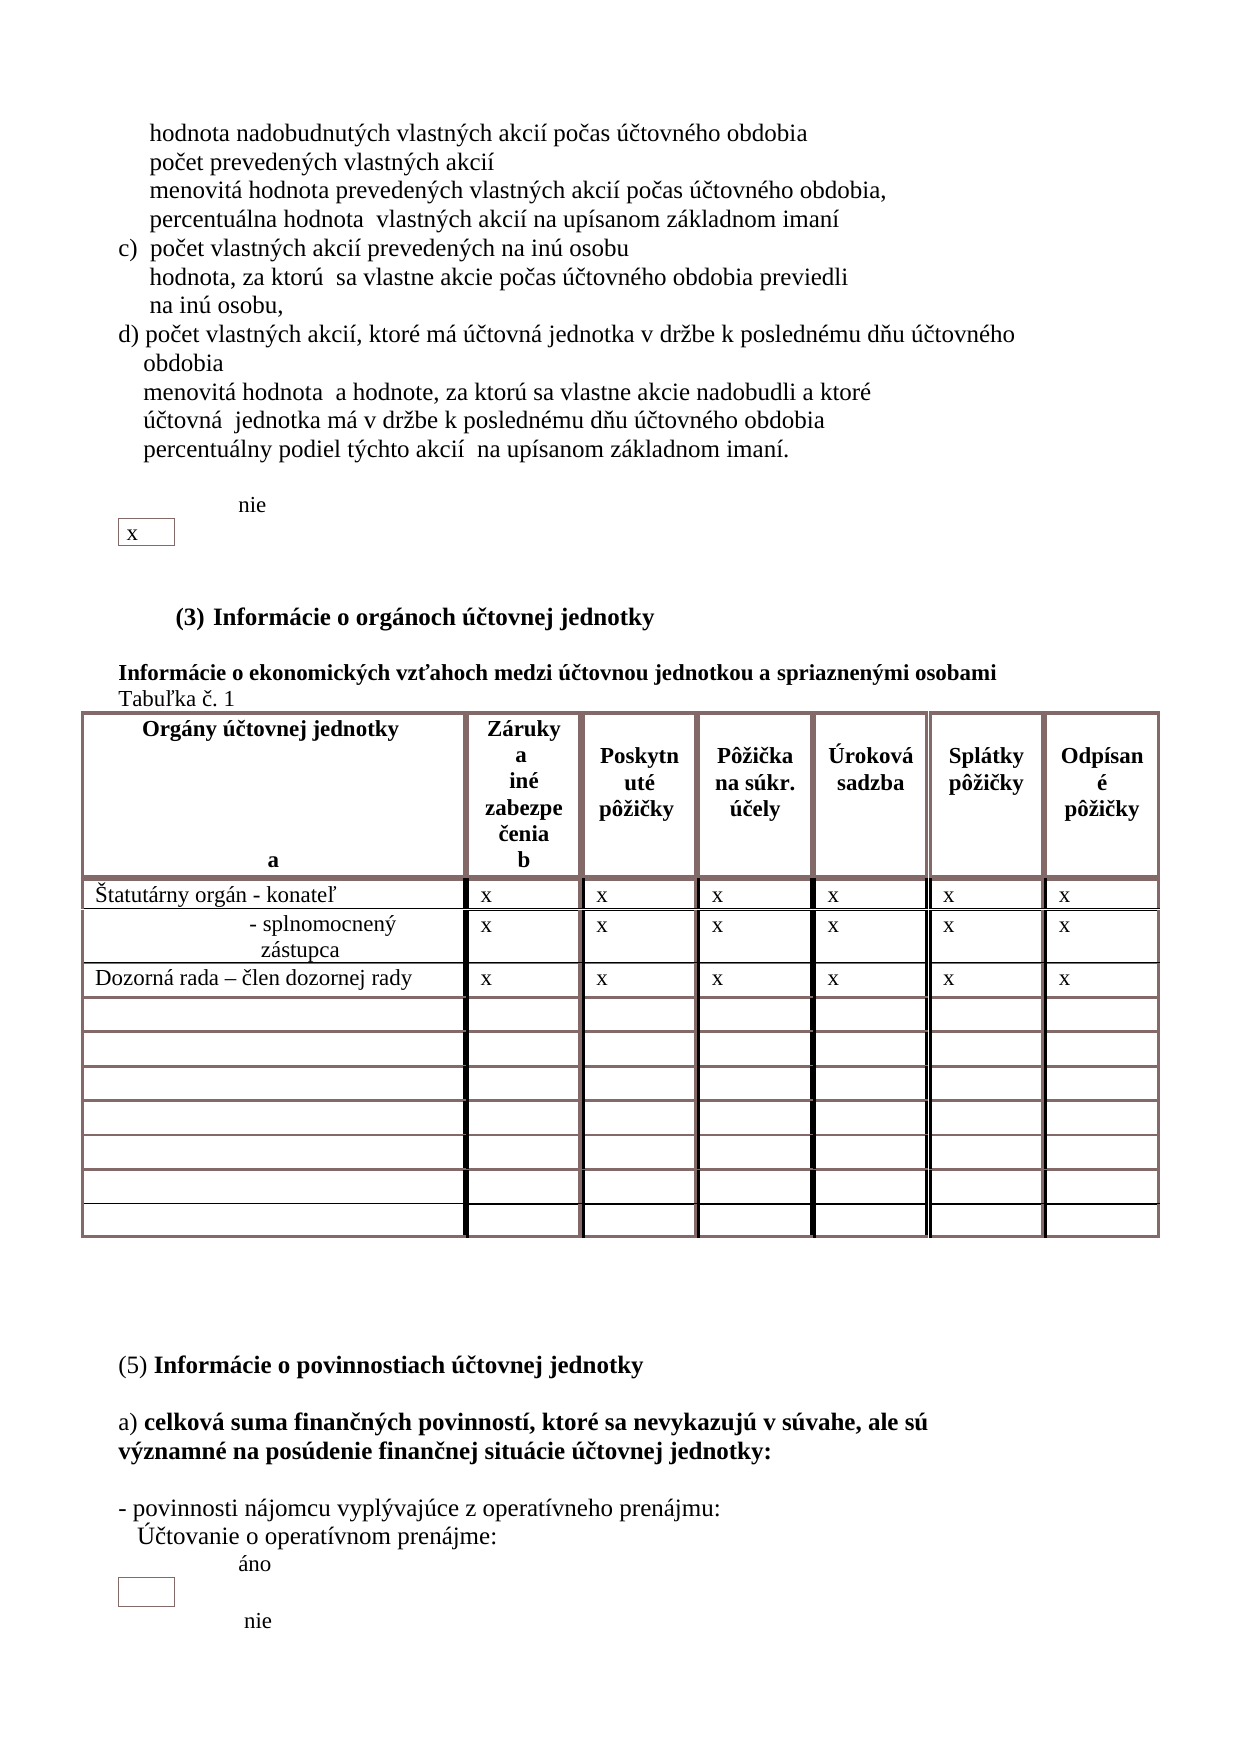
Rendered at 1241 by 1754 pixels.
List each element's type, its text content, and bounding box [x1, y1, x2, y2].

text percentuálna hodnota vlastných akcií na upísanom základnom imaní [118, 204, 1122, 233]
text nie [118, 491, 1122, 517]
text percentuálny podiel týchto akcií na upísanom základnom imaní. [118, 434, 1122, 463]
table_cell [84, 1136, 463, 1168]
text na inú osobu, [118, 291, 1122, 319]
table_header [119, 1578, 174, 1606]
table_cell [816, 846, 925, 875]
table_cell x [932, 881, 1041, 908]
table_cell [84, 1102, 463, 1134]
table_cell [1047, 846, 1157, 875]
table_cell Splátky pôžičky [932, 743, 1041, 846]
table_cell [932, 1033, 1041, 1065]
table_cell [932, 1136, 1041, 1168]
text d) počet vlastných akcií, ktoré má účtovná jednotka v držbe k poslednému dňu účtovného obdobia [118, 319, 1122, 377]
table_cell [469, 1171, 578, 1203]
text áno [118, 1550, 1122, 1577]
table_cell [932, 1205, 1041, 1235]
table_cell [585, 1205, 694, 1235]
table_cell x [816, 964, 925, 996]
table_cell x [700, 964, 810, 996]
table_cell [84, 1033, 463, 1065]
table_header [700, 715, 810, 743]
table_cell [1047, 1136, 1157, 1168]
table_header [1047, 715, 1157, 743]
table_cell [700, 1205, 810, 1235]
table_cell [1047, 1033, 1157, 1065]
table_cell [585, 999, 694, 1030]
table_cell x [469, 964, 578, 996]
text c) počet vlastných akcií prevedených na inú osobu [118, 233, 1122, 262]
table_cell [816, 1068, 925, 1099]
table_cell x [700, 881, 810, 908]
table_cell x [585, 911, 694, 962]
table_cell [816, 1205, 925, 1235]
table_cell Odpísané pôžičky [1047, 743, 1157, 846]
table_cell [585, 1033, 694, 1065]
table_cell b [469, 846, 578, 875]
table_cell [932, 846, 1041, 875]
table_cell [816, 1171, 925, 1203]
table_cell [700, 1102, 810, 1134]
table_cell Úroková sadzba [816, 743, 925, 846]
table_cell x [1047, 911, 1157, 962]
table_cell [700, 846, 810, 875]
text Tabuľka č. 1 [118, 685, 1122, 711]
table_header Záruky a iné zabezpečenia [469, 715, 578, 846]
table_cell Dozorná rada – člen dozornej rady [84, 964, 463, 996]
text menovitá hodnota a hodnote, za ktorú sa vlastne akcie nadobudli a ktoré [118, 377, 1122, 406]
table_cell [932, 1102, 1041, 1134]
table_cell x [700, 911, 810, 962]
text významné na posúdenie finančnej situácie účtovnej jednotky: [118, 1436, 1122, 1465]
text nie [118, 1607, 1122, 1633]
text počet prevedených vlastných akcií [118, 147, 1122, 176]
table_cell [1047, 999, 1157, 1030]
table_cell [932, 1068, 1041, 1099]
table_header [932, 715, 1041, 743]
table_cell [84, 999, 463, 1030]
table_cell Štatutárny orgán - konateľ [84, 881, 463, 908]
table_header Orgány účtovnej jednotky [84, 715, 463, 846]
text (3) Informácie o orgánoch účtovnej jednotky [175, 602, 1122, 631]
table_cell [585, 1068, 694, 1099]
table_cell [816, 1102, 925, 1134]
table_cell x [932, 964, 1041, 996]
table_cell [932, 1171, 1041, 1203]
table_cell x [469, 881, 578, 908]
table_cell [1047, 1205, 1157, 1235]
table_cell [700, 999, 810, 1030]
table_cell [469, 999, 578, 1030]
table_header [816, 715, 925, 743]
table_cell x [469, 911, 578, 962]
table_header [585, 715, 694, 743]
table_cell x [816, 911, 925, 962]
table_cell [84, 1068, 463, 1099]
text a) celková suma finančných povinností, ktoré sa nevykazujú v súvahe, ale sú [118, 1407, 1122, 1436]
table_cell Poskytnuté pôžičky [585, 743, 694, 846]
table_cell [1047, 1068, 1157, 1099]
text účtovná jednotka má v držbe k poslednému dňu účtovného obdobia [118, 406, 1122, 434]
text hodnota, za ktorú sa vlastne akcie počas účtovného obdobia previedli [118, 262, 1122, 291]
table_cell [700, 1136, 810, 1168]
table_cell - splnomocnený zástupca [84, 910, 463, 962]
table_cell [585, 1136, 694, 1168]
table_cell [816, 1136, 925, 1168]
text - povinnosti nájomcu vyplývajúce z operatívneho prenájmu: Účtovanie o operatívnom prenájme: [118, 1493, 1122, 1550]
table_cell [84, 1204, 463, 1235]
text menovitá hodnota prevedených vlastných akcií počas účtovného obdobia, [118, 176, 1122, 204]
table_cell [469, 1068, 578, 1099]
table_cell [585, 1171, 694, 1203]
table_cell a [84, 846, 463, 875]
table_cell [1047, 1171, 1157, 1203]
table_cell [585, 846, 694, 875]
text hodnota nadobudnutých vlastných akcií počas účtovného obdobia [118, 118, 1122, 147]
table_cell x [585, 964, 694, 996]
table_cell x [1047, 964, 1157, 996]
table_cell [469, 1102, 578, 1134]
table_cell [816, 1033, 925, 1065]
table_cell [469, 1136, 578, 1168]
table_cell [84, 1171, 463, 1203]
table_cell [816, 999, 925, 1030]
table_cell Pôžička na súkr. účely [700, 743, 810, 846]
table_cell x [932, 911, 1041, 962]
table_cell [700, 1171, 810, 1203]
text (5) Informácie o povinnostiach účtovnej jednotky [118, 1350, 1122, 1379]
table_cell [700, 1033, 810, 1065]
table_cell x [585, 881, 694, 908]
table_cell [469, 1033, 578, 1065]
table_cell [1047, 1102, 1157, 1134]
table_header x [119, 519, 174, 545]
table_cell [469, 1205, 578, 1235]
table_cell [585, 1102, 694, 1134]
table_cell x [816, 881, 925, 908]
table_cell x [1047, 881, 1157, 908]
text Informácie o ekonomických vzťahoch medzi účtovnou jednotkou a spriaznenými osobami [118, 659, 1122, 685]
table_cell [700, 1068, 810, 1099]
table_cell [932, 999, 1041, 1030]
